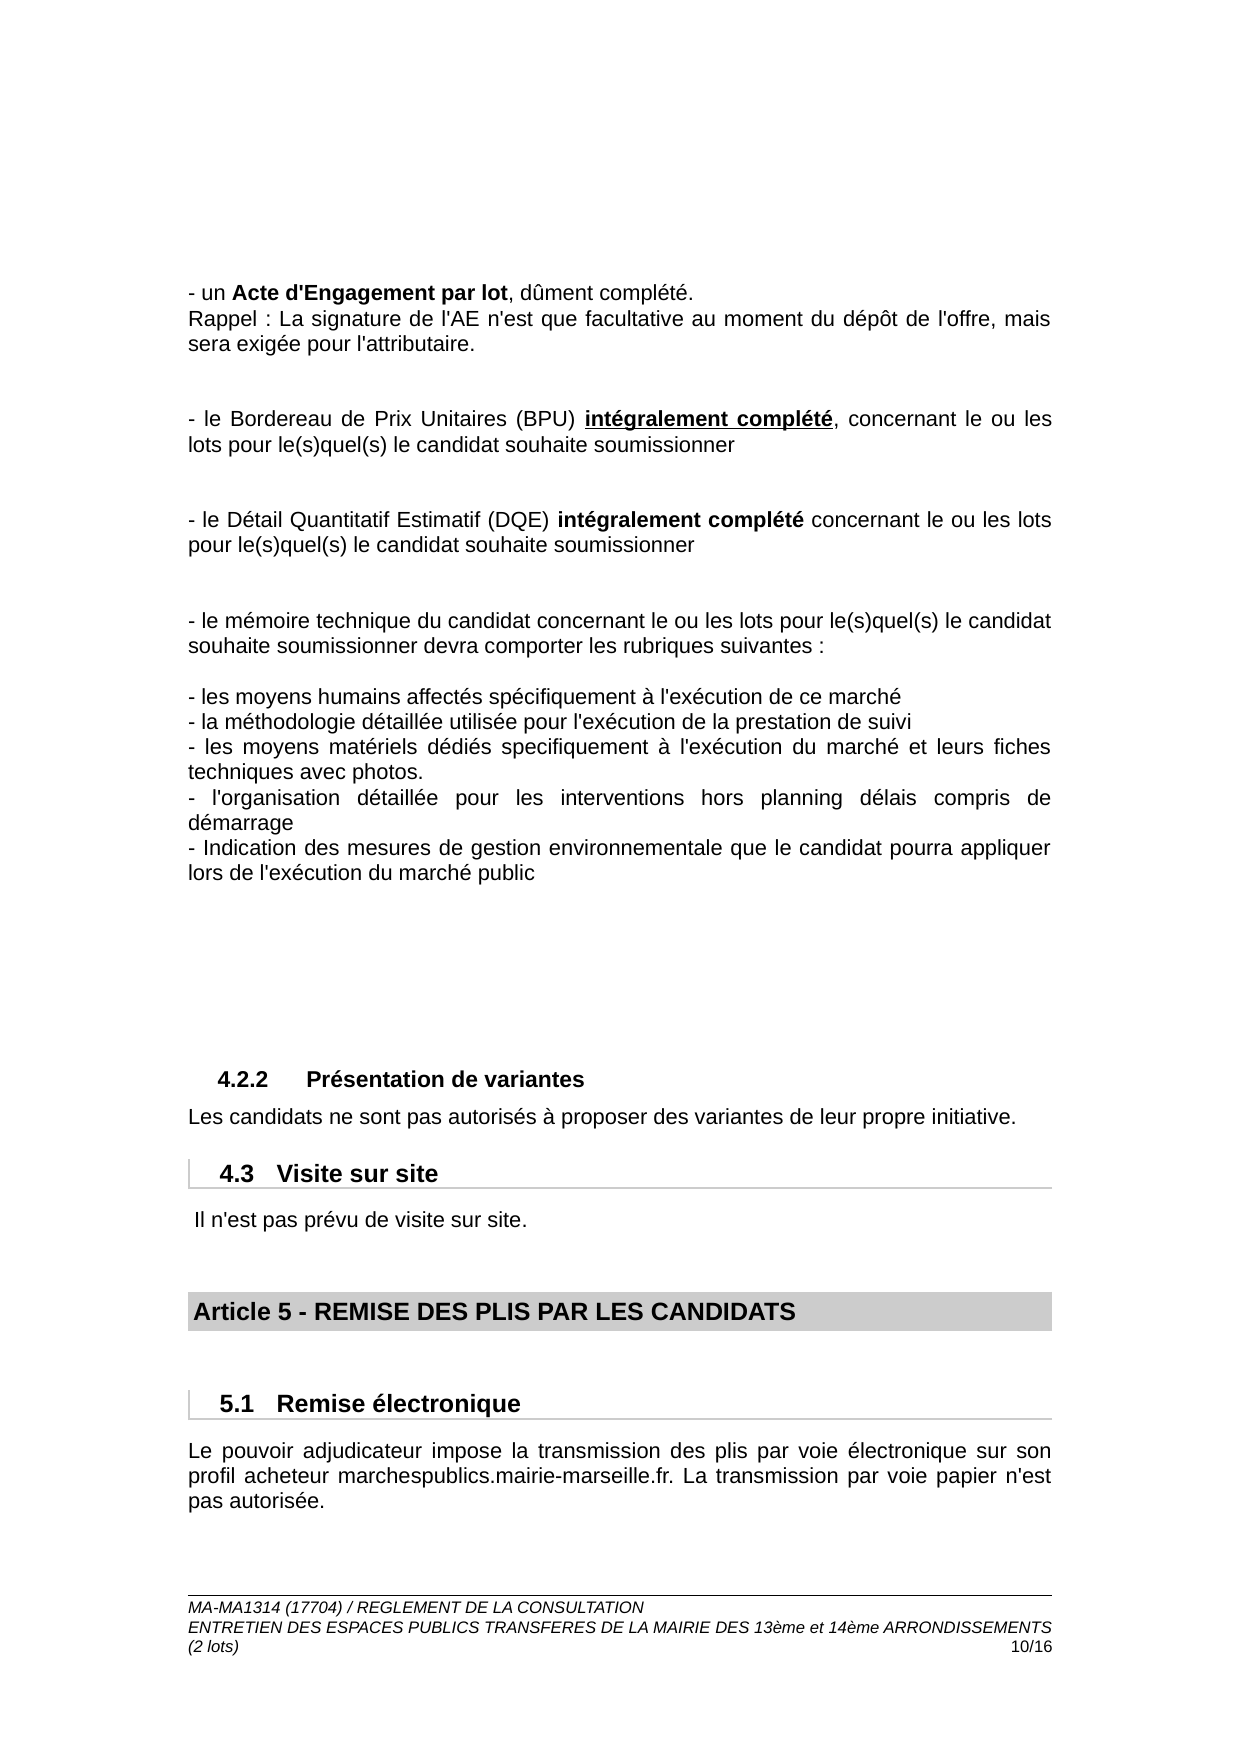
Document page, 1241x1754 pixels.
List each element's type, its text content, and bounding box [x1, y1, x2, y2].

subtitle Visite sur site [190, 1159, 1052, 1187]
text - l'organisation détaillée pour les interventions hors planning délais compris de démarrage [188, 784, 1052, 835]
text - le Détail Quantitatif Estimatif (DQE) intégralement complété concernant le ou les lots pour le(s)quel(s) le candidat souhaite soumissionner [188, 507, 1052, 557]
subtitle REMISE DES PLIS PAR LES CANDIDATS [190, 1294, 1050, 1328]
text Le pouvoir adjudicateur impose la transmission des plis par voie électronique sur son profil acheteur marchespublics.mairie-marseille.fr. La transmission par voie papier n'est pas autorisée. [188, 1438, 1052, 1514]
text - le Bordereau de Prix Unitaires (BPU) intégralement complété, concernant le ou les lots pour le(s)quel(s) le candidat souhaite soumissionner [188, 406, 1052, 457]
text Rappel : La signature de l'AE n'est que facultative au moment du dépôt de l'offre, mais sera exigée pour l'attributaire. [188, 305, 1052, 356]
text - le mémoire technique du candidat concernant le ou les lots pour le(s)quel(s) le candidat souhaite soumissionner devra comporter les rubriques suivantes : [188, 608, 1052, 658]
text Les candidats ne sont pas autorisés à proposer des variantes de leur propre initiative. [188, 1104, 1052, 1129]
text - la méthodologie détaillée utilisée pour l'exécution de la prestation de suivi [188, 709, 1052, 734]
text - les moyens matériels dédiés specifiquement à l'exécution du marché et leurs fiches techniques avec photos. [188, 734, 1052, 784]
text - les moyens humains affectés spécifiquement à l'exécution de ce marché [188, 683, 1052, 709]
subtitle Remise électronique [188, 1389, 1052, 1418]
text Il n'est pas prévu de visite sur site. [188, 1207, 1052, 1232]
text - un Acte d'Engagement par lot, dûment complété. [188, 280, 1052, 305]
text - Indication des mesures de gestion environnementale que le candidat pourra appliquer lors de l'exécution du marché public [188, 835, 1052, 885]
subtitle Présentation de variantes [188, 1066, 1052, 1092]
